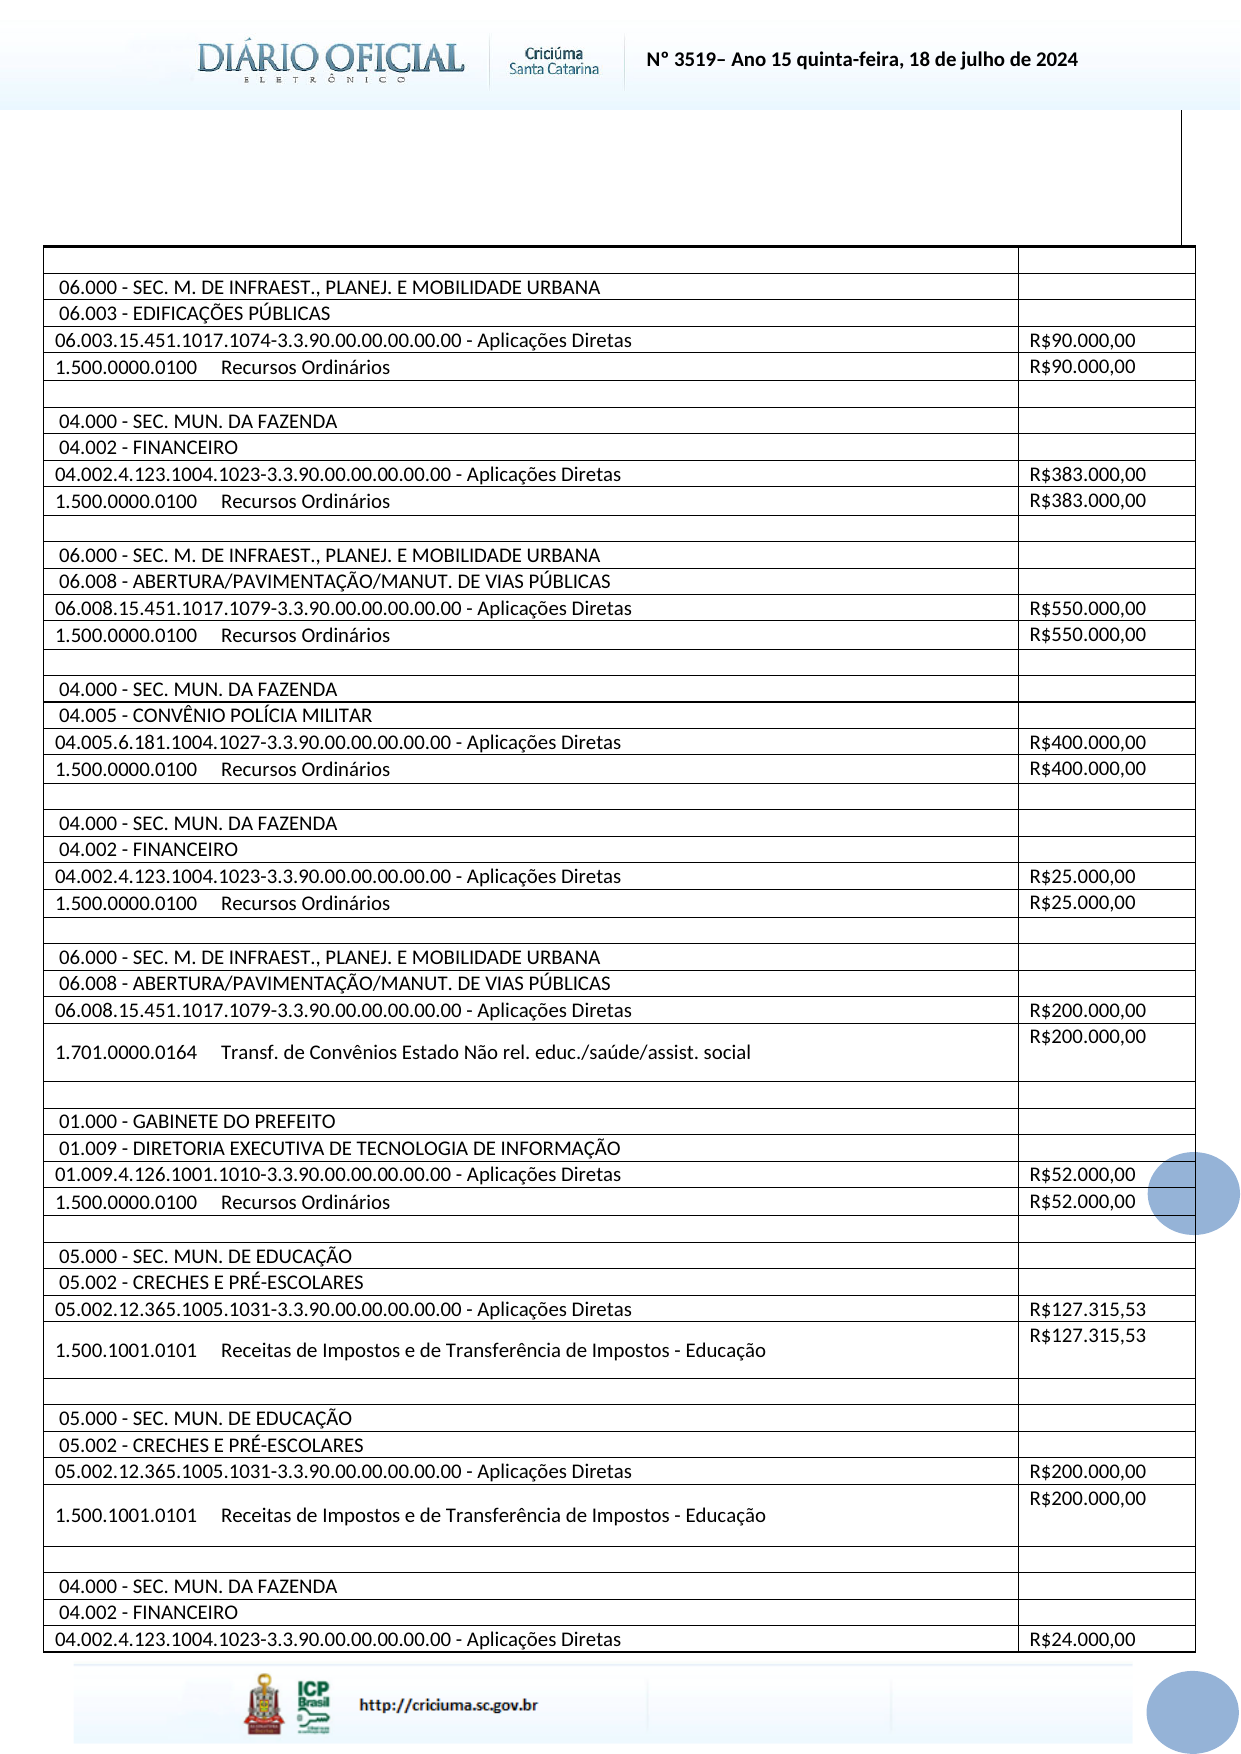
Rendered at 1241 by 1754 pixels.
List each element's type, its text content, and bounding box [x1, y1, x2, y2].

table_cell [44, 248, 1018, 273]
table_cell [785, 1322, 1018, 1378]
table_cell 04.000 - SEC. MUN. DA FAZENDA [44, 810, 1018, 836]
table_cell [44, 487, 55, 514]
table_cell [44, 353, 55, 380]
table_cell 04.002.4.123.1004.1023-3.3.90.00.00.00.00.00 - Aplicações Diretas [44, 1626, 1018, 1651]
table_header Transf. de Convênios Estado Não rel. educ./saúde/assist. social [221, 1024, 785, 1081]
table_cell [44, 1379, 1018, 1404]
table_header 1.500.0000.0100 [55, 1188, 221, 1215]
table_cell [1019, 1082, 1195, 1108]
table_cell [1019, 1109, 1195, 1134]
table_cell R$400.000,00 [1019, 755, 1195, 783]
table_cell 04.002.4.123.1004.1023-3.3.90.00.00.00.00.00 - Aplicações Diretas [44, 461, 1018, 486]
table_cell 06.003.15.451.1017.1074-3.3.90.00.00.00.00.00 - Aplicações Diretas [44, 327, 1018, 352]
table_cell [1019, 381, 1195, 407]
table_cell [1019, 1432, 1195, 1457]
table_cell [1019, 1135, 1195, 1161]
table_cell 04.002 - FINANCEIRO [44, 434, 1018, 460]
table_cell 05.002 - CRECHES E PRÉ-ESCOLARES [44, 1432, 1018, 1457]
table_header 1.500.1001.0101 [55, 1485, 221, 1546]
table_cell R$24.000,00 [1019, 1626, 1195, 1651]
table_cell [44, 1188, 55, 1215]
table_cell [1019, 542, 1195, 567]
table_cell [1019, 516, 1195, 541]
table_cell R$90.000,00 [1019, 353, 1195, 380]
table_cell R$550.000,00 [1019, 621, 1195, 648]
table_header Receitas de Impostos e de Transferência de Impostos - Educação [221, 1322, 785, 1378]
table_cell [44, 918, 1018, 943]
table_cell R$25.000,00 [1019, 890, 1195, 917]
table_cell 04.000 - SEC. MUN. DA FAZENDA [44, 676, 1018, 701]
table_cell 06.000 - SEC. M. DE INFRAEST., PLANEJ. E MOBILIDADE URBANA [44, 944, 1018, 969]
table_cell [1019, 274, 1195, 299]
table_cell [44, 1024, 55, 1081]
table_header Recursos Ordinários [221, 621, 785, 648]
table_cell [785, 890, 1018, 917]
table_cell 06.008 - ABERTURA/PAVIMENTAÇÃO/MANUT. DE VIAS PÚBLICAS [44, 569, 1018, 594]
table_cell [1019, 1379, 1195, 1404]
table_cell [785, 353, 1018, 380]
table_cell 04.000 - SEC. MUN. DA FAZENDA [44, 1573, 1018, 1598]
table_cell R$383.000,00 [1019, 461, 1195, 486]
table_cell 05.000 - SEC. MUN. DE EDUCAÇÃO [44, 1405, 1018, 1431]
table_cell [44, 381, 1018, 407]
table_cell R$52.000,00 [1019, 1188, 1153, 1215]
table_cell 04.002.4.123.1004.1023-3.3.90.00.00.00.00.00 - Aplicações Diretas [44, 863, 1018, 888]
table_cell 06.000 - SEC. M. DE INFRAEST., PLANEJ. E MOBILIDADE URBANA [44, 542, 1018, 567]
table_header 1.500.0000.0100 [55, 890, 221, 917]
table_cell [1019, 569, 1195, 594]
table_cell [1019, 676, 1195, 701]
table_cell [44, 1216, 1018, 1242]
table_cell R$200.000,00 [1019, 1024, 1195, 1081]
table_cell [1019, 1547, 1195, 1572]
table_cell [1019, 1573, 1195, 1598]
table_cell 05.000 - SEC. MUN. DE EDUCAÇÃO [44, 1243, 1018, 1268]
table_cell [1019, 408, 1195, 433]
table_cell R$383.000,00 [1019, 487, 1195, 514]
table_cell [785, 621, 1018, 648]
table_header 1.500.0000.0100 [55, 621, 221, 648]
table_cell R$400.000,00 [1019, 729, 1195, 754]
table_cell [1019, 434, 1195, 460]
table_cell R$127.315,53 [1019, 1296, 1195, 1321]
table_cell [44, 755, 1018, 783]
table_cell [1019, 837, 1195, 862]
table_cell 04.002 - FINANCEIRO [44, 1600, 1018, 1625]
table_cell R$52.000,00 [1019, 1162, 1162, 1187]
table_header Recursos Ordinários [221, 353, 785, 380]
table_cell [44, 1322, 55, 1378]
table_cell 01.000 - GABINETE DO PREFEITO [44, 1109, 1018, 1134]
table_cell R$90.000,00 [1019, 327, 1195, 352]
table_cell [44, 621, 55, 648]
table_cell 06.008.15.451.1017.1079-3.3.90.00.00.00.00.00 - Aplicações Diretas [44, 595, 1018, 620]
table_cell 05.002.12.365.1005.1031-3.3.90.00.00.00.00.00 - Aplicações Diretas [44, 1296, 1018, 1321]
table_header Recursos Ordinários [221, 487, 785, 514]
table_cell [1019, 971, 1195, 996]
table_cell 01.009 - DIRETORIA EXECUTIVA DE TECNOLOGIA DE INFORMAÇÃO [44, 1135, 1018, 1161]
table_cell [785, 1485, 1018, 1546]
table_cell 05.002.12.365.1005.1031-3.3.90.00.00.00.00.00 - Aplicações Diretas [44, 1458, 1018, 1484]
table_cell 04.002 - FINANCEIRO [44, 837, 1018, 862]
table_cell 04.005 - CONVÊNIO POLÍCIA MILITAR [44, 703, 1018, 728]
table_cell 06.008 - ABERTURA/PAVIMENTAÇÃO/MANUT. DE VIAS PÚBLICAS [44, 971, 1018, 996]
table_cell 06.000 - SEC. M. DE INFRAEST., PLANEJ. E MOBILIDADE URBANA [44, 274, 1018, 299]
table_cell [44, 1082, 1018, 1108]
table_cell [1019, 650, 1195, 675]
table_cell [1019, 944, 1195, 969]
table_cell 05.002 - CRECHES E PRÉ-ESCOLARES [44, 1269, 1018, 1295]
table_cell R$200.000,00 [1019, 1458, 1195, 1484]
table_header Receitas de Impostos e de Transferência de Impostos - Educação [221, 1485, 785, 1546]
table_cell [1019, 1600, 1195, 1625]
table_header Recursos Ordinários [221, 1188, 785, 1215]
table_cell [1019, 703, 1195, 728]
table_cell [44, 784, 1018, 809]
table_cell [785, 1024, 1018, 1081]
table_cell 06.008.15.451.1017.1079-3.3.90.00.00.00.00.00 - Aplicações Diretas [44, 997, 1018, 1022]
table_cell [44, 650, 1018, 675]
table_header Recursos Ordinários [221, 890, 785, 917]
table_cell 04.000 - SEC. MUN. DA FAZENDA [44, 408, 1018, 433]
table_header 1.500.0000.0100 [55, 487, 221, 514]
table_header Recursos Ordinários [221, 755, 785, 782]
table_cell [1019, 1243, 1195, 1268]
table_cell 06.003 - EDIFICAÇÕES PÚBLICAS [44, 300, 1018, 326]
table_cell 04.005.6.181.1004.1027-3.3.90.00.00.00.00.00 - Aplicações Diretas [44, 729, 1018, 754]
table_cell [44, 1547, 1018, 1572]
table_cell [44, 1485, 55, 1546]
table_cell R$25.000,00 [1019, 863, 1195, 888]
table_cell [1019, 810, 1195, 836]
table_cell [1019, 918, 1195, 943]
table_cell [44, 516, 1018, 541]
table_cell R$200.000,00 [1019, 997, 1195, 1022]
table_header 1.701.0000.0164 [55, 1024, 221, 1081]
table_cell R$127.315,53 [1019, 1322, 1195, 1378]
table_cell [785, 1188, 1018, 1215]
table_cell [44, 890, 55, 917]
table_cell 01.009.4.126.1001.1010-3.3.90.00.00.00.00.00 - Aplicações Diretas [44, 1162, 1018, 1187]
table_cell R$550.000,00 [1019, 595, 1195, 620]
table_cell [1019, 1216, 1195, 1242]
table_cell [1019, 1269, 1195, 1295]
table_cell [1019, 300, 1195, 326]
table_cell [1019, 248, 1195, 273]
table_cell [1019, 1405, 1195, 1431]
table_header 1.500.0000.0100 [55, 353, 221, 380]
table_header 1.500.0000.0100 [55, 755, 221, 782]
table_header 1.500.1001.0101 [55, 1322, 221, 1378]
table_cell [1019, 784, 1195, 809]
table_cell [785, 487, 1018, 514]
table_cell R$200.000,00 [1019, 1485, 1195, 1546]
